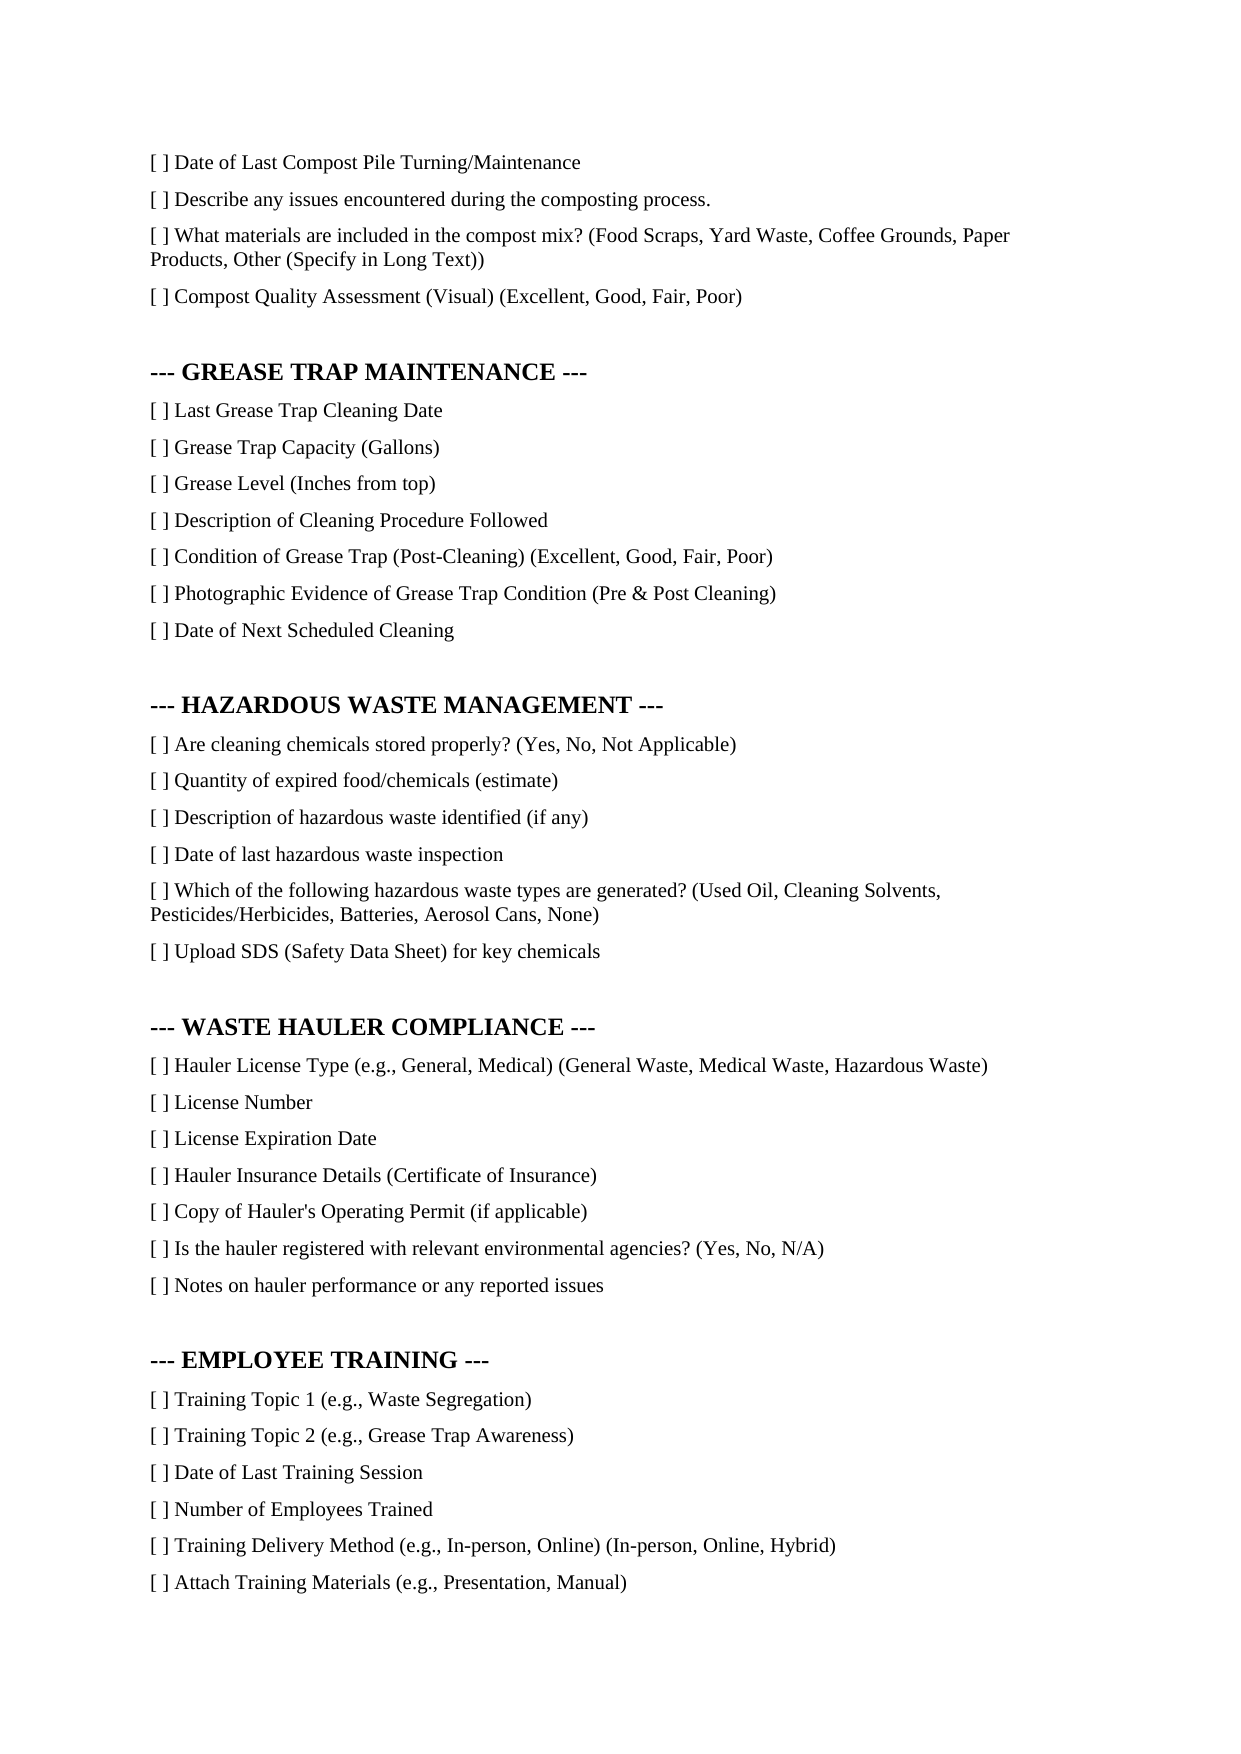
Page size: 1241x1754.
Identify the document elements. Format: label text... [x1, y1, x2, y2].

text [ ] Grease Trap Capacity (Gallons) [150, 435, 1090, 459]
text [ ] Hauler License Type (e.g., General, Medical) (General Waste, Medical Waste, Hazardous Waste) [150, 1053, 1090, 1077]
text [ ] Which of the following hazardous waste types are generated? (Used Oil, Cleaning Solvents, Pesticides/Herbicides, Batteries, Aerosol Cans, None) [150, 878, 1090, 926]
text [ ] Training Delivery Method (e.g., In-person, Online) (In-person, Online, Hybrid) [150, 1533, 1090, 1557]
text --- WASTE HAULER COMPLIANCE --- [150, 1012, 1090, 1041]
text [ ] Training Topic 1 (e.g., Waste Segregation) [150, 1387, 1090, 1411]
text [ ] License Number [150, 1090, 1090, 1114]
text [ ] Date of Next Scheduled Cleaning [150, 617, 1090, 642]
text [ ] Date of Last Training Session [150, 1460, 1090, 1484]
text [ ] Description of Cleaning Procedure Followed [150, 508, 1090, 532]
text [ ] License Expiration Date [150, 1126, 1090, 1150]
text [ ] Description of hazardous waste identified (if any) [150, 805, 1090, 829]
text [ ] Describe any issues encountered during the composting process. [150, 187, 1090, 211]
text [ ] Is the hauler registered with relevant environmental agencies? (Yes, No, N/A) [150, 1236, 1090, 1260]
text [ ] Date of Last Compost Pile Turning/Maintenance [150, 150, 1090, 174]
text [ ] Hauler Insurance Details (Certificate of Insurance) [150, 1163, 1090, 1187]
text [ ] Copy of Hauler's Operating Permit (if applicable) [150, 1199, 1090, 1223]
text [ ] Last Grease Trap Cleaning Date [150, 398, 1090, 422]
text [ ] What materials are included in the compost mix? (Food Scraps, Yard Waste, Coffee Grounds, Paper Products, Other (Specify in Long Text)) [150, 223, 1090, 271]
text [ ] Photographic Evidence of Grease Trap Condition (Pre & Post Cleaning) [150, 581, 1090, 605]
text [ ] Quantity of expired food/chemicals (estimate) [150, 768, 1090, 792]
text [ ] Are cleaning chemicals stored properly? (Yes, No, Not Applicable) [150, 732, 1090, 756]
text [ ] Date of last hazardous waste inspection [150, 842, 1090, 866]
text [ ] Notes on hauler performance or any reported issues [150, 1272, 1090, 1297]
text --- EMPLOYEE TRAINING --- [150, 1346, 1090, 1374]
text --- GREASE TRAP MAINTENANCE --- [150, 357, 1090, 386]
text [ ] Attach Training Materials (e.g., Presentation, Manual) [150, 1570, 1090, 1594]
text --- HAZARDOUS WASTE MANAGEMENT --- [150, 691, 1090, 719]
text [ ] Condition of Grease Trap (Post-Cleaning) (Excellent, Good, Fair, Poor) [150, 544, 1090, 568]
text [ ] Number of Employees Trained [150, 1497, 1090, 1521]
text [ ] Training Topic 2 (e.g., Grease Trap Awareness) [150, 1423, 1090, 1447]
text [ ] Upload SDS (Safety Data Sheet) for key chemicals [150, 939, 1090, 963]
text [ ] Compost Quality Assessment (Visual) (Excellent, Good, Fair, Poor) [150, 284, 1090, 308]
text [ ] Grease Level (Inches from top) [150, 471, 1090, 495]
